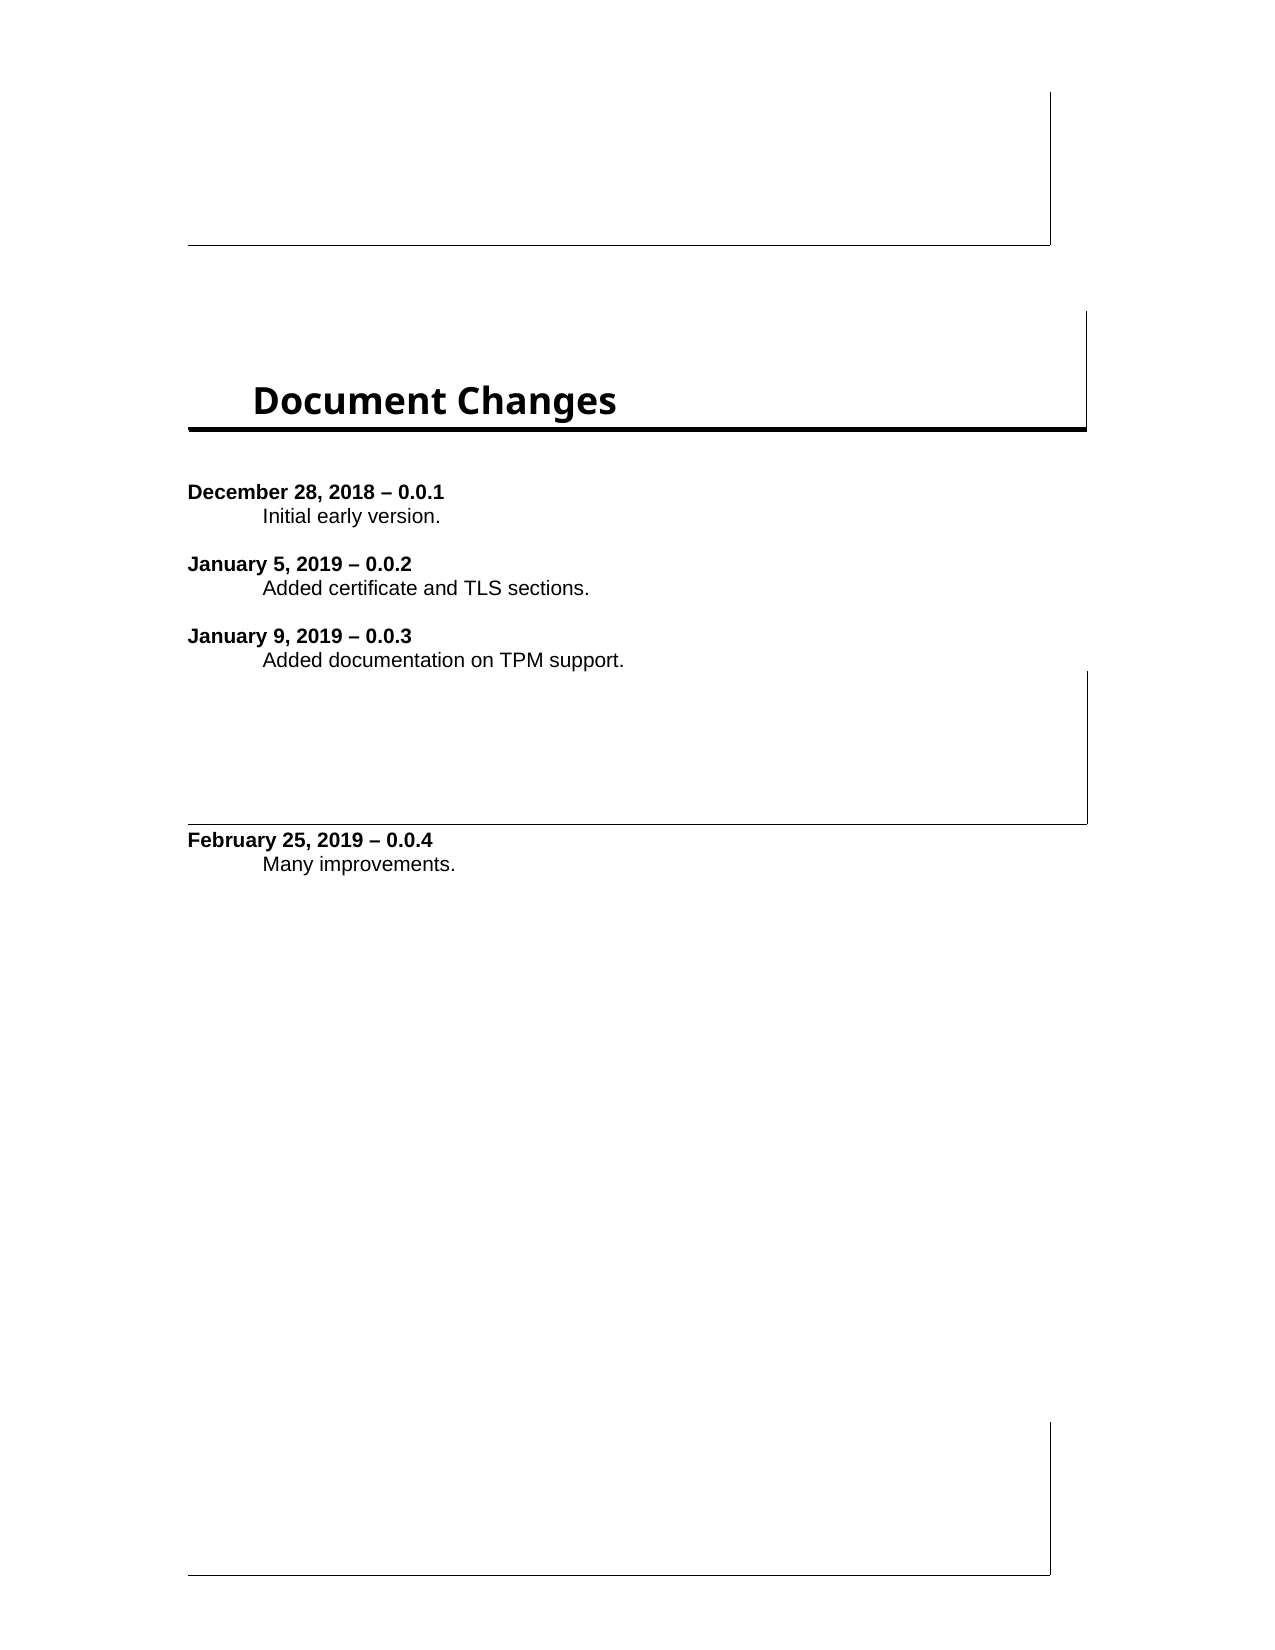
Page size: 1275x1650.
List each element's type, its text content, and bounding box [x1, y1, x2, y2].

text December 28, 2018 – 0.0.1 [187, 480, 1087, 504]
text January 9, 2019 – 0.0.3 [187, 623, 1087, 647]
text Initial early version. [187, 504, 1087, 528]
text Document Changes [187, 309, 1086, 430]
text Added certificate and TLS sections. [187, 576, 1087, 599]
text January 5, 2019 – 0.0.2 [187, 552, 1087, 576]
text February 25, 2019 – 0.0.4 [187, 828, 1087, 852]
text Many improvements. [187, 852, 1087, 876]
text Added documentation on TPM support. [187, 647, 1087, 671]
